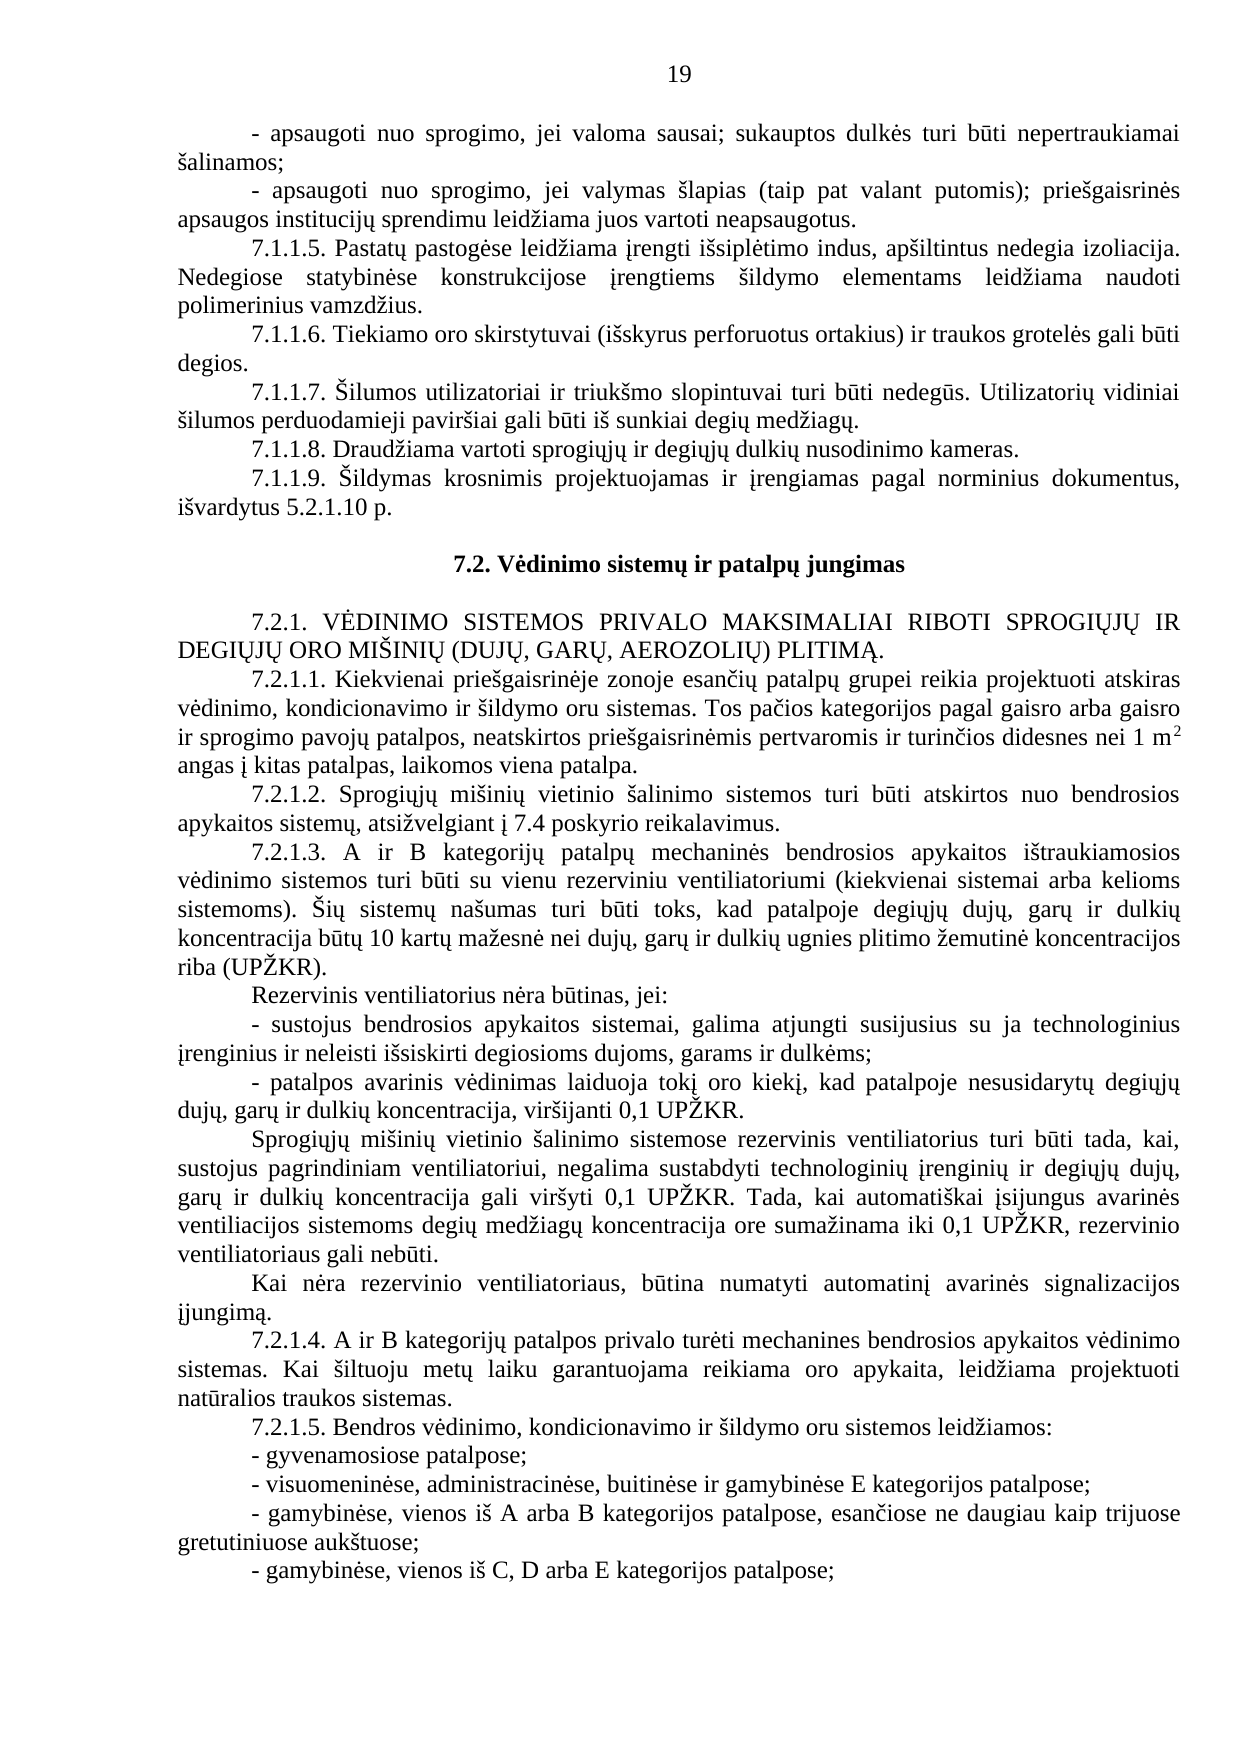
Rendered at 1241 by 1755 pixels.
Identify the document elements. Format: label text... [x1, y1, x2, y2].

text 7.1.1.5. Pastatų pastogėse leidžiama įrengti išsiplėtimo indus, apšiltintus nedegia izoliacija. Nedegiose statybinėse konstrukcijose įrengtiems šildymo elementams leidžiama naudoti polimerinius vamzdžius. [177, 233, 1181, 319]
text - gamybinėse, vienos iš A arba B kategorijos patalpose, esančiose ne daugiau kaip trijuose gretutiniuose aukštuose; [177, 1498, 1181, 1556]
text - visuomeninėse, administracinėse, buitinėse ir gamybinėse E kategorijos patalpose; [177, 1469, 1181, 1498]
text 7.1.1.6. Tiekiamo oro skirstytuvai (išskyrus perforuotus ortakius) ir traukos grotelės gali būti degios. [177, 319, 1181, 377]
text Rezervinis ventiliatorius nėra būtinas, jei: [177, 981, 1181, 1009]
text - sustojus bendrosios apykaitos sistemai, galima atjungti susijusius su ja technologinius įrenginius ir neleisti išsiskirti degiosioms dujoms, garams ir dulkėms; [177, 1009, 1181, 1067]
text 7.1.1.7. Šilumos utilizatoriai ir triukšmo slopintuvai turi būti nedegūs. Utilizatorių vidiniai šilumos perduodamieji paviršiai gali būti iš sunkiai degių medžiagų. [177, 377, 1181, 434]
text 7.2.1. VĖDINIMO SISTEMOS PRIVALO MAKSIMALIAI RIBOTI SPROGIŲJŲ IR DEGIŲJŲ ORO MIŠINIŲ (DUJŲ, GARŲ, AEROZOLIŲ) PLITIMĄ. [177, 607, 1181, 664]
text - patalpos avarinis vėdinimas laiduoja tokį oro kiekį, kad patalpoje nesusidarytų degiųjų dujų, garų ir dulkių koncentracija, viršijanti 0,1 UPŽKR. [177, 1067, 1181, 1124]
text 7.1.1.9. Šildymas krosnimis projektuojamas ir įrengiamas pagal norminius dokumentus, išvardytus 5.2.1.10 p. [177, 463, 1181, 521]
text 7.2.1.1. Kiekvienai priešgaisrinėje zonoje esančių patalpų grupei reikia projektuoti atskiras vėdinimo, kondicionavimo ir šildymo oru sistemas. Tos pačios kategorijos pagal gaisro arba gaisro ir sprogimo pavojų patalpos, neatskirtos priešgaisrinėmis pertvaromis ir turinčios didesnes nei 1 m2 angas į kitas patalpas, laikomos viena patalpa. [177, 664, 1181, 779]
text 7.2.1.2. Sprogiųjų mišinių vietinio šalinimo sistemos turi būti atskirtos nuo bendrosios apykaitos sistemų, atsižvelgiant į 7.4 poskyrio reikalavimus. [177, 779, 1181, 837]
text 7.2.1.3. A ir B kategorijų patalpų mechaninės bendrosios apykaitos ištraukiamosios vėdinimo sistemos turi būti su vienu rezerviniu ventiliatoriumi (kiekvienai sistemai arba kelioms sistemoms). Šių sistemų našumas turi būti toks, kad patalpoje degiųjų dujų, garų ir dulkių koncentracija būtų 10 kartų mažesnė nei dujų, garų ir dulkių ugnies plitimo žemutinė koncentracijos riba (UPŽKR). [177, 837, 1181, 981]
text 7.2.1.4. A ir B kategorijų patalpos privalo turėti mechanines bendrosios apykaitos vėdinimo sistemas. Kai šiltuoju metų laiku garantuojama reikiama oro apykaita, leidžiama projektuoti natūralios traukos sistemas. [177, 1326, 1181, 1412]
text - apsaugoti nuo sprogimo, jei valoma sausai; sukauptos dulkės turi būti nepertraukiamai šalinamos; [177, 118, 1181, 176]
text Kai nėra rezervinio ventiliatoriaus, būtina numatyti automatinį avarinės signalizacijos įjungimą. [177, 1268, 1181, 1326]
text 7.1.1.8. Draudžiama vartoti sprogiųjų ir degiųjų dulkių nusodinimo kameras. [177, 434, 1181, 463]
text 7.2. Vėdinimo sistemų ir patalpų jungimas [177, 549, 1181, 578]
text - gamybinėse, vienos iš C, D arba E kategorijos patalpose; [177, 1556, 1181, 1584]
text - gyvenamosiose patalpose; [177, 1441, 1181, 1469]
text 7.2.1.5. Bendros vėdinimo, kondicionavimo ir šildymo oru sistemos leidžiamos: [177, 1412, 1181, 1441]
text Sprogiųjų mišinių vietinio šalinimo sistemose rezervinis ventiliatorius turi būti tada, kai, sustojus pagrindiniam ventiliatoriui, negalima sustabdyti technologinių įrenginių ir degiųjų dujų, garų ir dulkių koncentracija gali viršyti 0,1 UPŽKR. Tada, kai automatiškai įsijungus avarinės ventiliacijos sistemoms degių medžiagų koncentracija ore sumažinama iki 0,1 UPŽKR, rezervinio ventiliatoriaus gali nebūti. [177, 1124, 1181, 1268]
text - apsaugoti nuo sprogimo, jei valymas šlapias (taip pat valant putomis); priešgaisrinės apsaugos institucijų sprendimu leidžiama juos vartoti neapsaugotus. [177, 176, 1181, 233]
